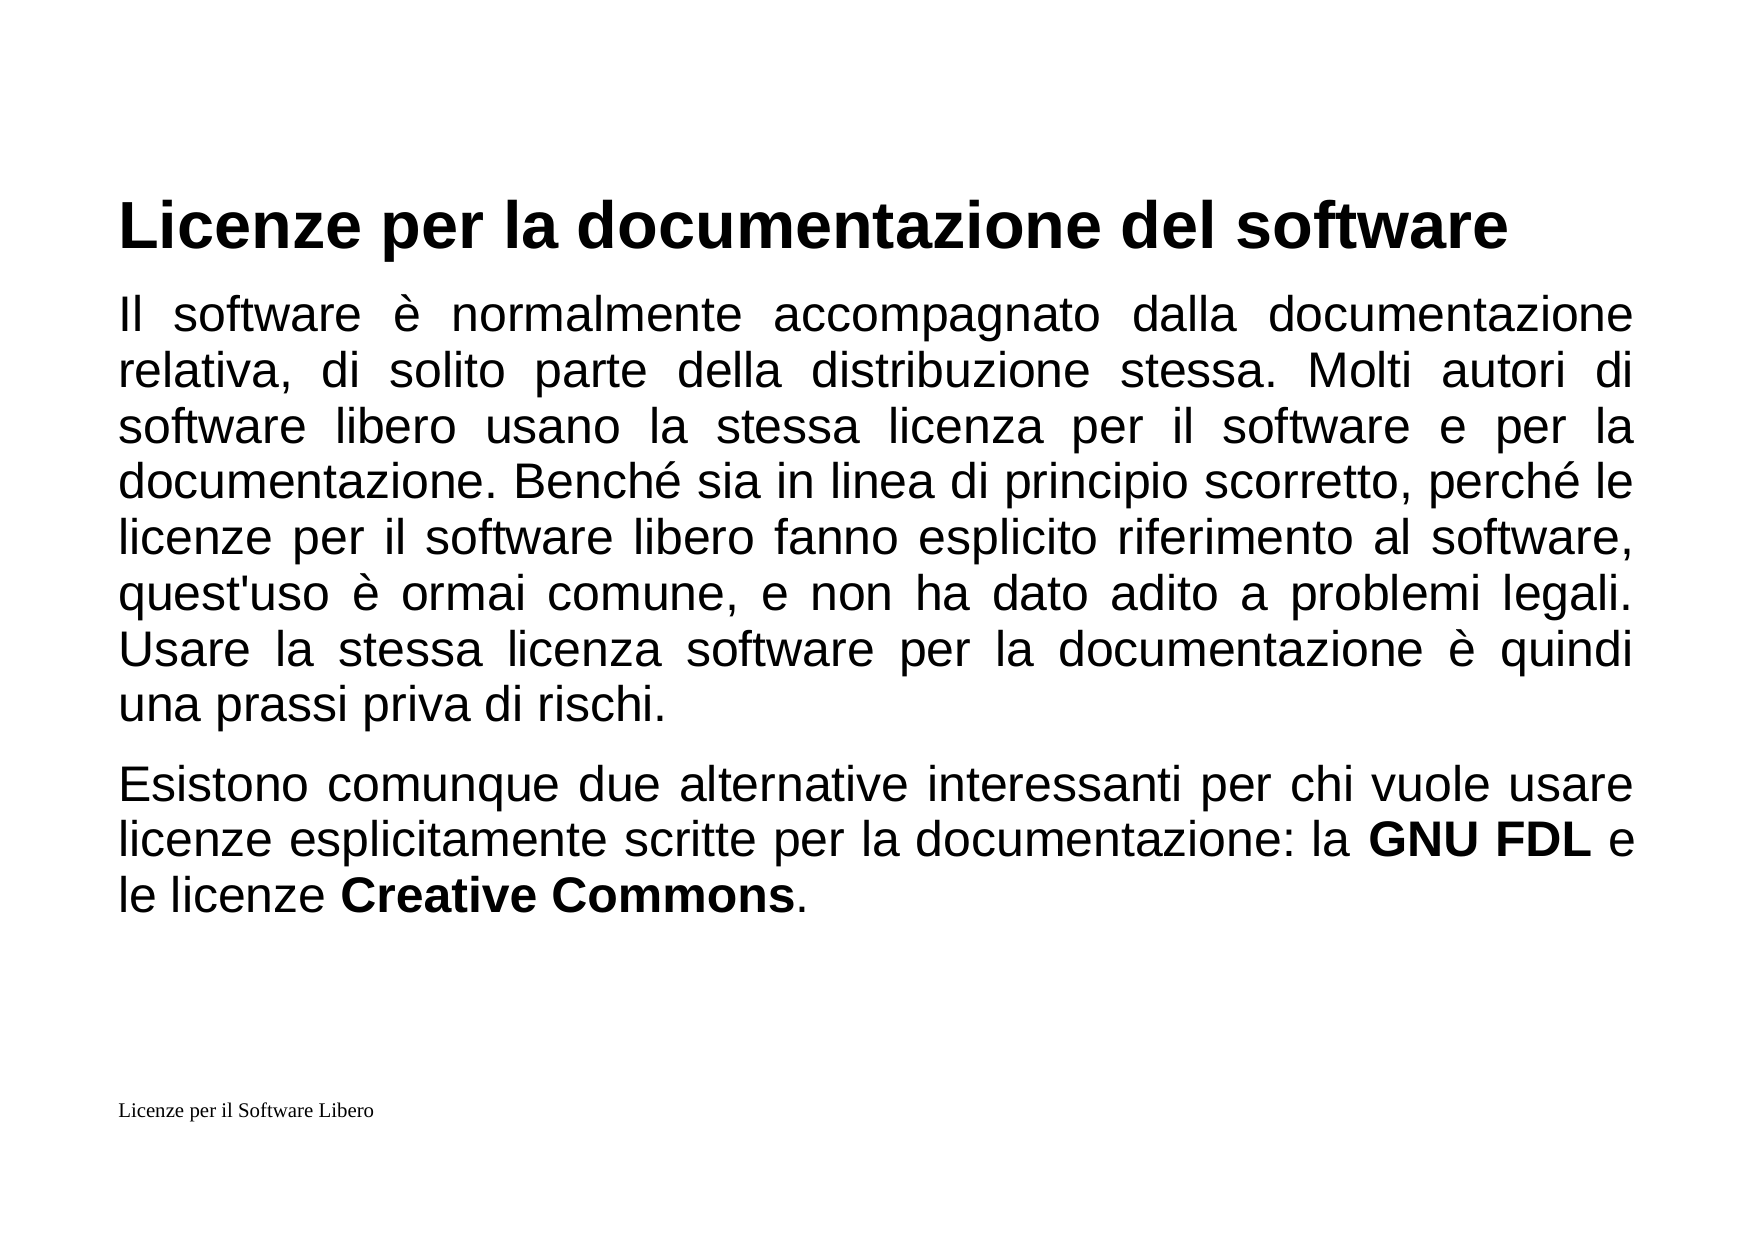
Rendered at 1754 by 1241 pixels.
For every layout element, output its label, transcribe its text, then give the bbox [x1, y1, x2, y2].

text Il software è normalmente accompagnato dalla documentazione relativa, di solito parte della distribuzione stessa. Molti autori di software libero usano la stessa licenza per il software e per la documentazione. Benché sia in linea di principio scorretto, perché le licenze per il software libero fanno esplicito riferimento al software, quest'uso è ormai comune, e non ha dato adito a problemi legali. Usare la stessa licenza software per la documentazione è quindi una prassi priva di rischi. [118, 286, 1636, 732]
text Licenze per la documentazione del software [118, 188, 1636, 263]
text Esistono comunque due alternative interessanti per chi vuole usare licenze esplicitamente scritte per la documentazione: la GNU FDL e le licenze Creative Commons. [118, 756, 1636, 923]
